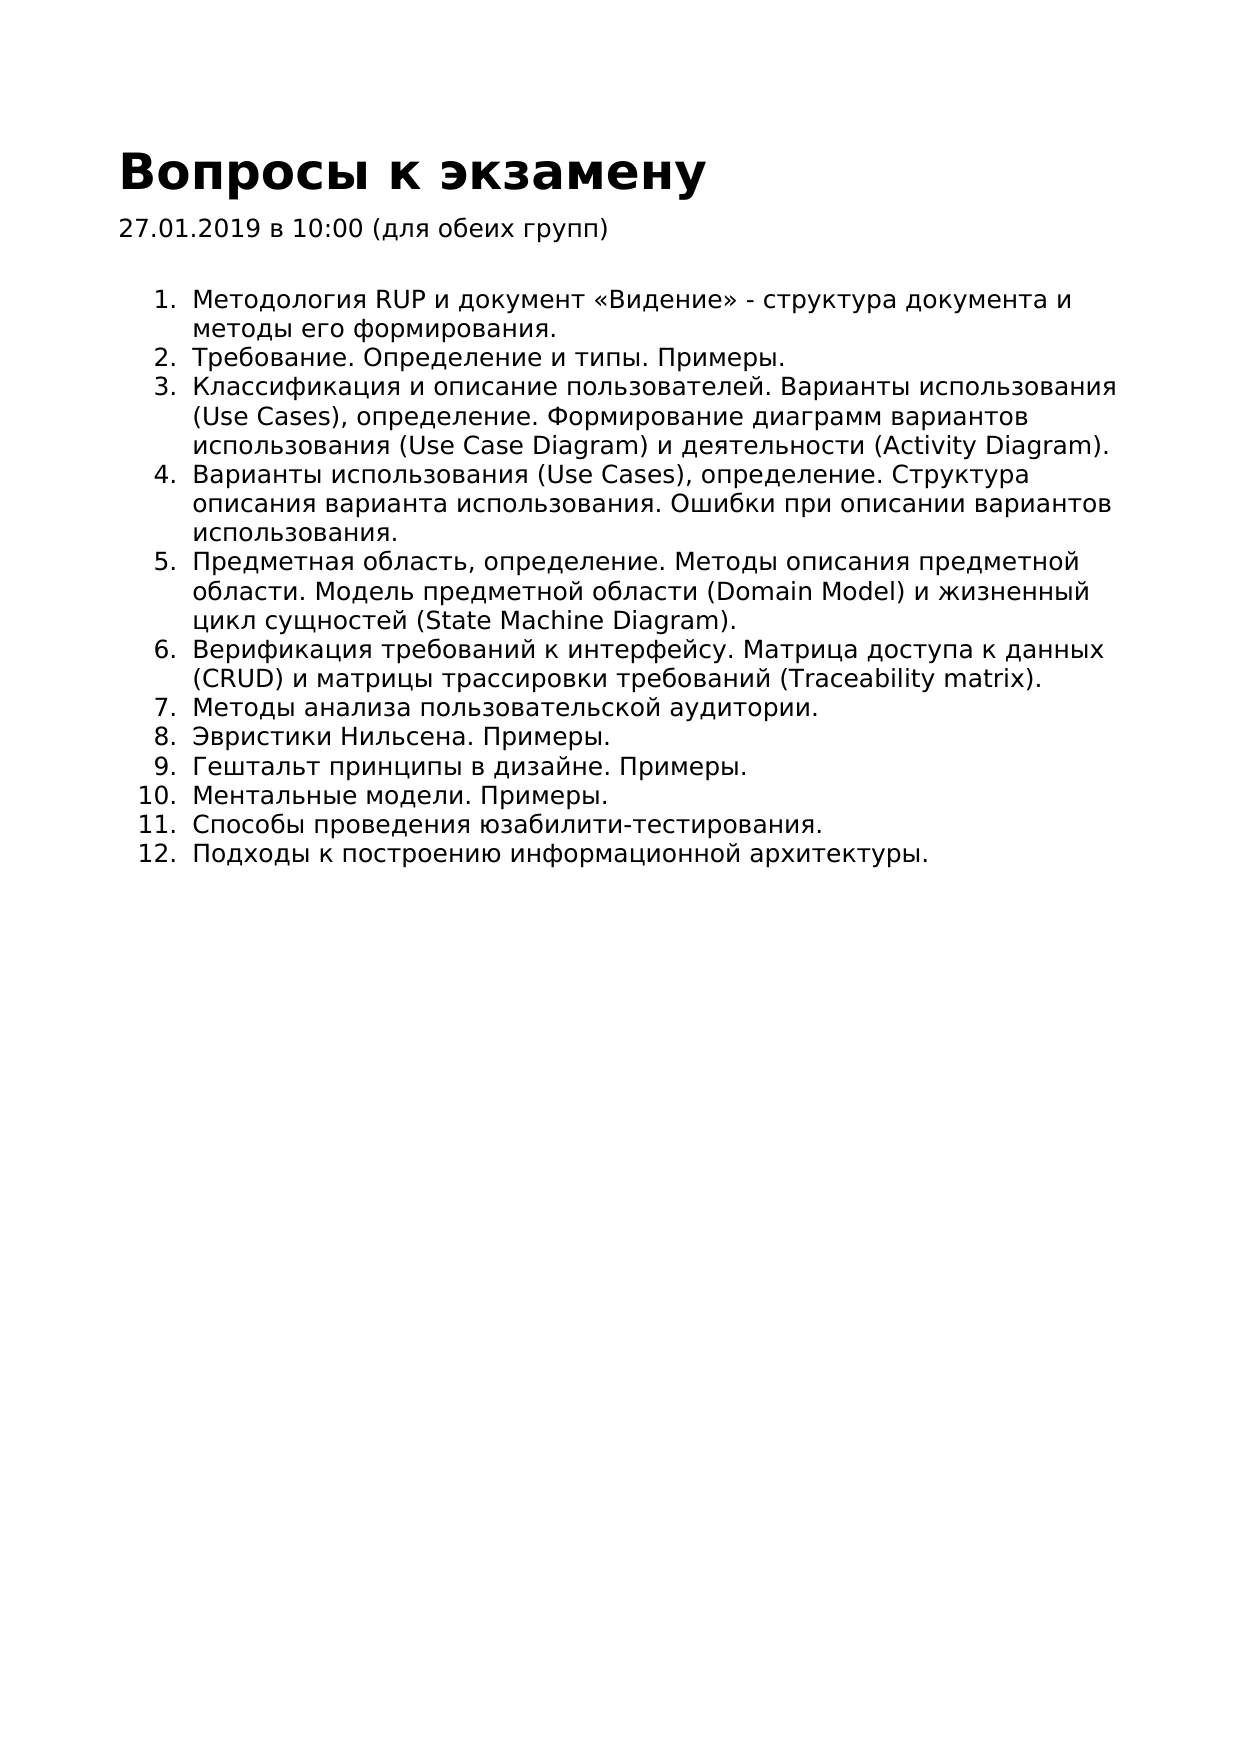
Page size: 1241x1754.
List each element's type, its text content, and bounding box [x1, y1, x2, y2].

list Требование. Определение и типы. Примеры. [177, 343, 1122, 372]
list Способы проведения юзабилити-тестирования. [177, 810, 1122, 839]
list Подходы к построению информационной архитектуры. [177, 839, 1122, 868]
list Предметная область, определение. Методы описания предметной области. Модель предметной области (Domain Model) и жизненный цикл сущностей (State Machine Diagram). [177, 547, 1122, 635]
list Эвристики Нильсена. Примеры. [177, 722, 1122, 752]
subtitle Вопросы к экзамену [118, 143, 1122, 201]
list Методология RUP и документ «Видение» - структура документа и методы его формирования. [177, 285, 1122, 343]
list Гештальт принципы в дизайне. Примеры. [177, 752, 1122, 781]
list Верификация требований к интерфейсу. Матрица доступа к данных (CRUD) и матрицы трассировки требований (Traceability matrix). [177, 635, 1122, 693]
list Методы анализа пользовательской аудитории. [177, 693, 1122, 722]
text 27.01.2019 в 10:00 (для обеих групп) [118, 214, 1122, 243]
list Ментальные модели. Примеры. [177, 781, 1122, 810]
list Классификация и описание пользователей. Варианты использования (Use Cases), определение. Формирование диаграмм вариантов использования (Use Case Diagram) и деятельности (Activity Diagram). [177, 372, 1122, 460]
list Варианты использования (Use Cases), определение. Структура описания варианта использования. Ошибки при описании вариантов использования. [177, 460, 1122, 547]
